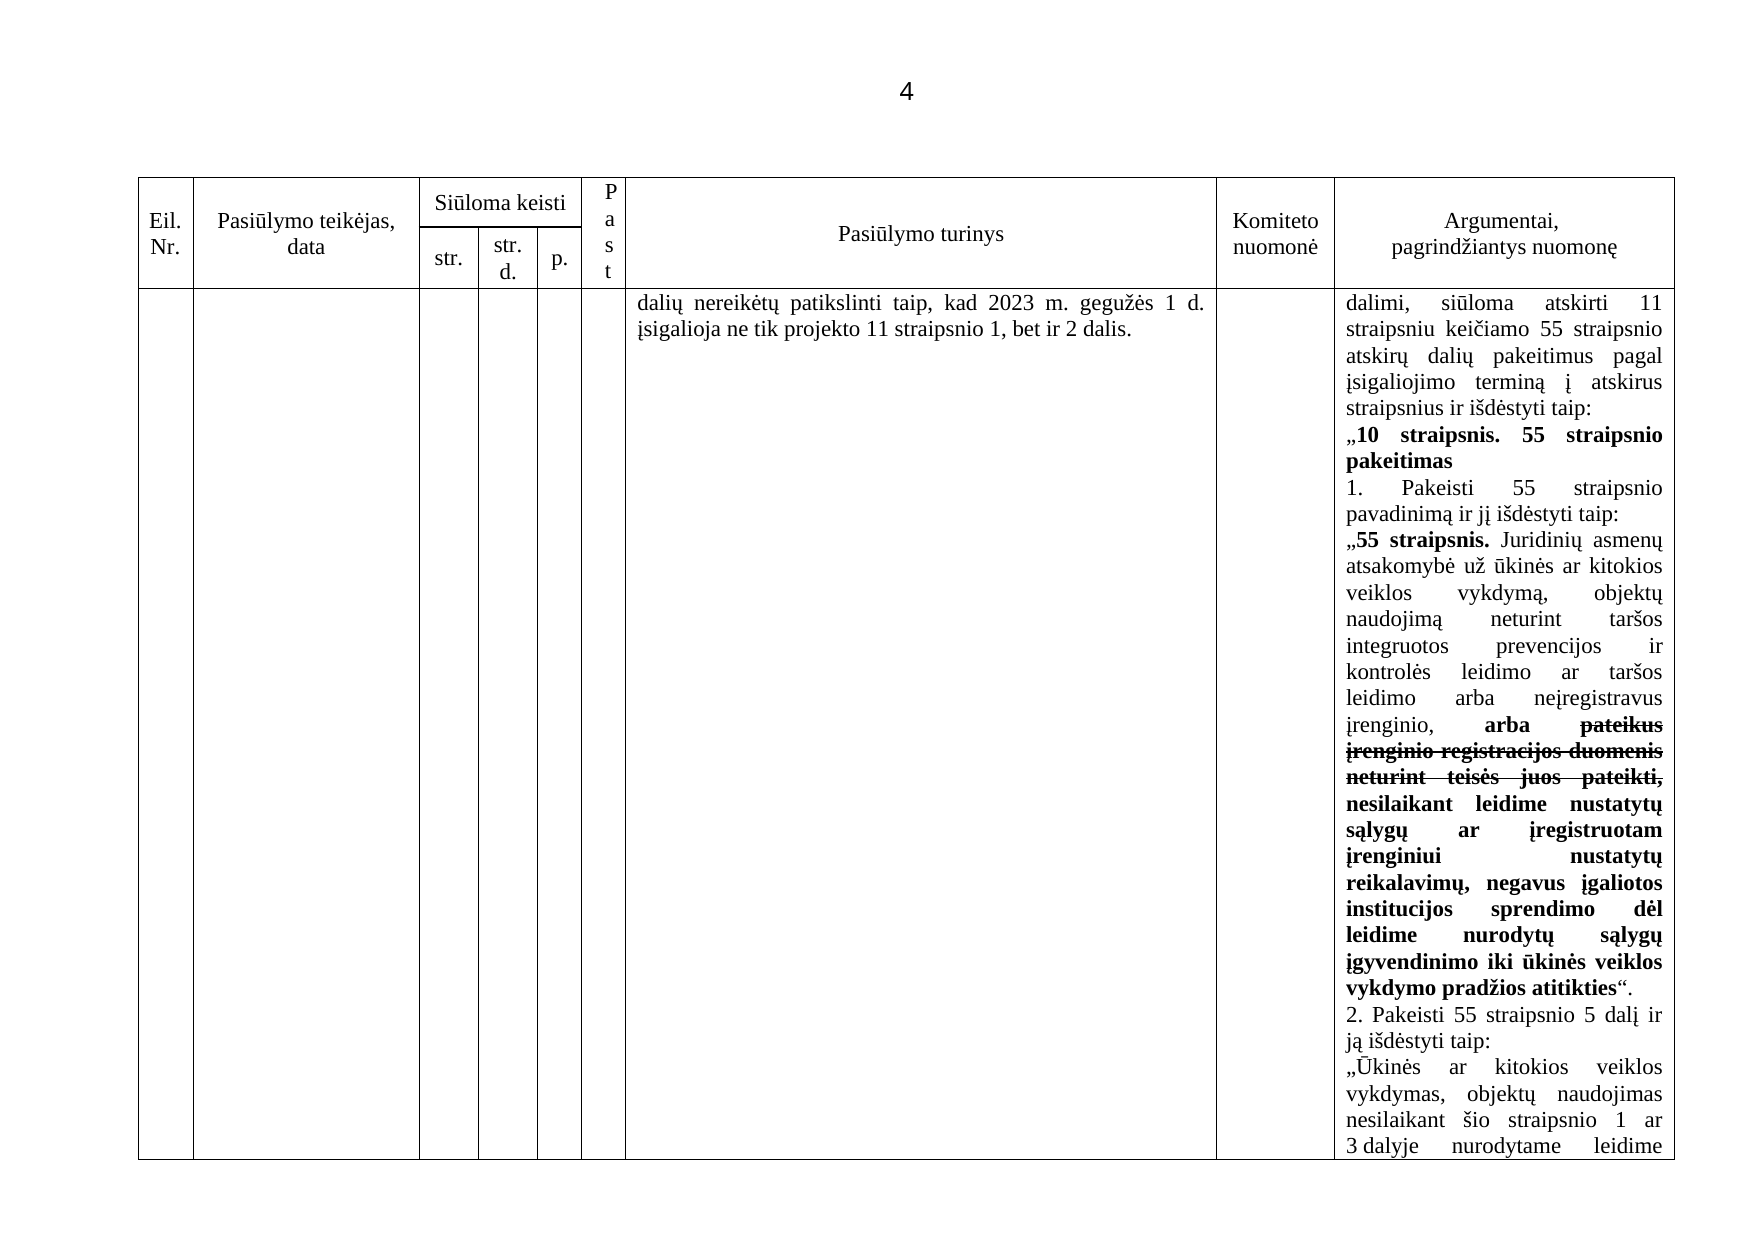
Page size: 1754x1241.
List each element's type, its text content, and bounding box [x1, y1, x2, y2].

table_cell Komiteto pasiūlymas: Atsižvelgiant į tai, kad dalis keičiamo 55 straipsnio pavadinimo susijusi su 11 straipsnio 2 dalimi, o dalis su 4 dalimi, siūloma atskirti 11 straipsniu keičiamo 55 straipsnio atskirų dalių pakeitimus pagal įsigaliojimo terminą į atskirus straipsnius ir išdėstyti taip: „10 straipsnis. 55 straipsnio pakeitimas 1. Pakeisti 55 straipsnio pavadinimą ir jį išdėstyti taip: „55 straipsnis. Juridinių asmenų atsakomybė už ūkinės ar kitokios veiklos vykdymą, objektų naudojimą neturint taršos integruotos prevencijos ir kontrolės leidimo ar taršos leidimo arba neįregistravus įrenginio, arba pateikus įrenginio registracijos duomenis neturint teisės juos pateikti, nesilaikant leidime nustatytų sąlygų ar įregistruotam įrenginiui nustatytų reikalavimų, negavus įgaliotos institucijos sprendimo dėl leidime nurodytų sąlygų įgyvendinimo iki ūkinės veiklos vykdymo pradžios atitikties“. 2. Pakeisti 55 straipsnio 5 dalį ir ją išdėstyti taip: „Ūkinės ar kitokios veiklos vykdymas, objektų naudojimas nesilaikant šio straipsnio 1 ar 3 dalyje nurodytame leidime nustatytų sąlygų (išskyrus pažeidimus, nurodytus šio įstatymo 57 straipsnyje, reikalavimus dėl teršalų išmetimo į aplinką viršijant taršos integruotos prevencijos ir kontrolės leidime ar taršos leidime nustatytus išmetamų teršalų normatyvus ir reikalavimus dėl vandens išgavimo viršijant taršos integruotos prevencijos ir kontrolės leidime ar taršos leidime nustatytą išgaunamo vandens kiekį) užtraukia baudą nuo vieno tūkstančio iki dviejų tūkstančių eurų.“ 3. Papildyti 55 straipsnį 7, 8, 9 ir 10 dalimis: „Ūkinės ar kitokios veiklos vykdymas nesilaikant įregistruotam įrenginiui nustatytų reikalavimų (išskyrus pažeidimus, nurodytus šio įstatymo 57, 75 ir 76 straipsniuose) po rašytinio įspėjimo apie pažeidimą užtraukia baudą nuo vieno tūkstančio iki dviejų tūkstančių eurų. Šio straipsnio 7 dalyje numatytas pažeidimas, padarytas pakartotinai, užtraukia baudą nuo dviejų tūkstančių iki penkių tūkstančių eurų. Ūkinės ar kitokios veiklos vykdymas, objektų naudojimas negavus šio įstatymo 19 straipsnyje nurodyto aplinkos ministro įgaliotos institucijos sprendimo, kad ūkinės veiklos objektas atitinka taršos integruotos prevencijos ir kontrolės leidime nurodytas sąlygas, kurios privalo būti įgyvendintos iki ūkinės veiklos vykdymo pradžios, užtraukia baudą nuo penkių tūkstančių iki dešimt tūkstančių eurų. Ūkinės ar kitokios veiklos vykdymas, objektų naudojimas negavus šio įstatymo 19 straipsnyje nurodyto aplinkos ministro įgaliotos institucijos sprendimo, kad ūkinės veiklos objektas atitinka taršos leidime nurodytas sąlygas, kurios privalo būti įgyvendintos iki ūkinės veiklos vykdymo pradžios, užtraukia baudą nuo dviejų tūkstančių penkių šimtų iki penkių tūkstančių eurų.“ 11 straipsnis. 55 straipsnio pakeitimas 1. Pakeisti 55 straipsnio pavadinimą ir jį išdėstyti taip: „55 straipsnis. Juridinių asmenų atsakomybė už ūkinės ar kitokios veiklos vykdymą, objektų naudojimą neturint taršos integruotos prevencijos ir kontrolės leidimo ar taršos leidimo arba neįregistravus įrenginio, arba pateikus įrenginio registracijos duomenis neturint teisės juos pateikti, nesilaikant leidime nustatytų sąlygų ar įregistruotam įrenginiui nustatytų reikalavimų, negavus įgaliotos institucijos sprendimo dėl leidime nurodytų sąlygų įgyvendinimo iki ūkinės veiklos vykdymo pradžios atitikties“. 2. Pakeisti 55 straipsnio 3 dalį ir ją išdėstyti taip: „Ūkinės ar kitokios veiklos vykdymas, objektų naudojimas neturint taršos leidimo arba neįregistravus įrenginio, kai pagal teisės aktus toks leidimas reikalingas arba pagal teisės aktus toks įrenginys turi būti įregistruotas, arba įrenginio registracijos duomenų pateikimas neturint teisės juos pateikti šio įstatymo 193 straipsnio ketvirtojoje dalyje nurodytais atvejais užtraukia baudą nuo penkių tūkstančių iki dešimt tūkstančių eurų.“ Atitinkamai pataisyti 17 straipsnio 1, 2, 3 ir 4 tikslinti taip: „1. Šis įstatymas, išskyrus 5, 6, 8, 10 7, 9, 11, 13 straipsnius, 11 straipsnio 1 dalį, 13 straipsnį ir šio straipsnio 3 ir 4 dalis, įsigalioja 2022 m. liepos 8 15 d. 2. Šio įstatymo 5, 6, 8, 10 7, 9, 11, 13 straipsniai, 11 straipsnio 1 dalis, 13 straipsnis įsigalioja 2023 m. gegužės 1 d. 3. Lietuvos Respublikos Vyriausybė ar jos įgaliotos institucijos iki 2022 m. liepos 7 14 d. priima šio įstatymo įgyvendinamuosius teisės aktus, išskyrus šio įstatymo 5, 6, 8, 10 7, 9, 11 13 straipsnių, 11 straipsnio 1 dalies, 13 straipsnio įgyvendinamuosius teisės aktus. 4. Vyriausybė ar jos įgaliotos institucijos iki 2023 m. balandžio 30 d. priima šio įstatymo 5, 6, 8, 10 7, 9, 11 13 straipsnių, 11 straipsnio 1 dalies, 13 straipsnio įgyvendinamuosius teisės aktus. [1335, 289, 1674, 1159]
table_cell dalių nereikėtų patikslinti taip, kad 2023 m. gegužės 1 d. įsigalioja ne tik projekto 11 straipsnio 1, bet ir 2 dalis. [626, 289, 1216, 1159]
table_header Komiteto nuomonė [1217, 178, 1334, 288]
table_header Pasiūlymo teikėjas, data [194, 178, 419, 288]
table_header Argumentai, pagrindžiantys nuomonę [1335, 178, 1674, 288]
table_cell [582, 289, 625, 1159]
table_cell [420, 289, 478, 1159]
table_header Eil. Nr. [139, 178, 193, 288]
table_cell [479, 289, 537, 1159]
table_cell [538, 289, 581, 1159]
table_header Pastabos [582, 178, 625, 288]
table_header Siūloma keisti [420, 178, 581, 226]
table_cell str. [420, 228, 478, 288]
table_cell [139, 289, 193, 1159]
table_cell [194, 289, 419, 1159]
table_cell [1217, 289, 1334, 1159]
table_header Pasiūlymo turinys [626, 178, 1216, 288]
table_cell str. d. [479, 228, 537, 288]
table_cell p. [538, 228, 581, 288]
